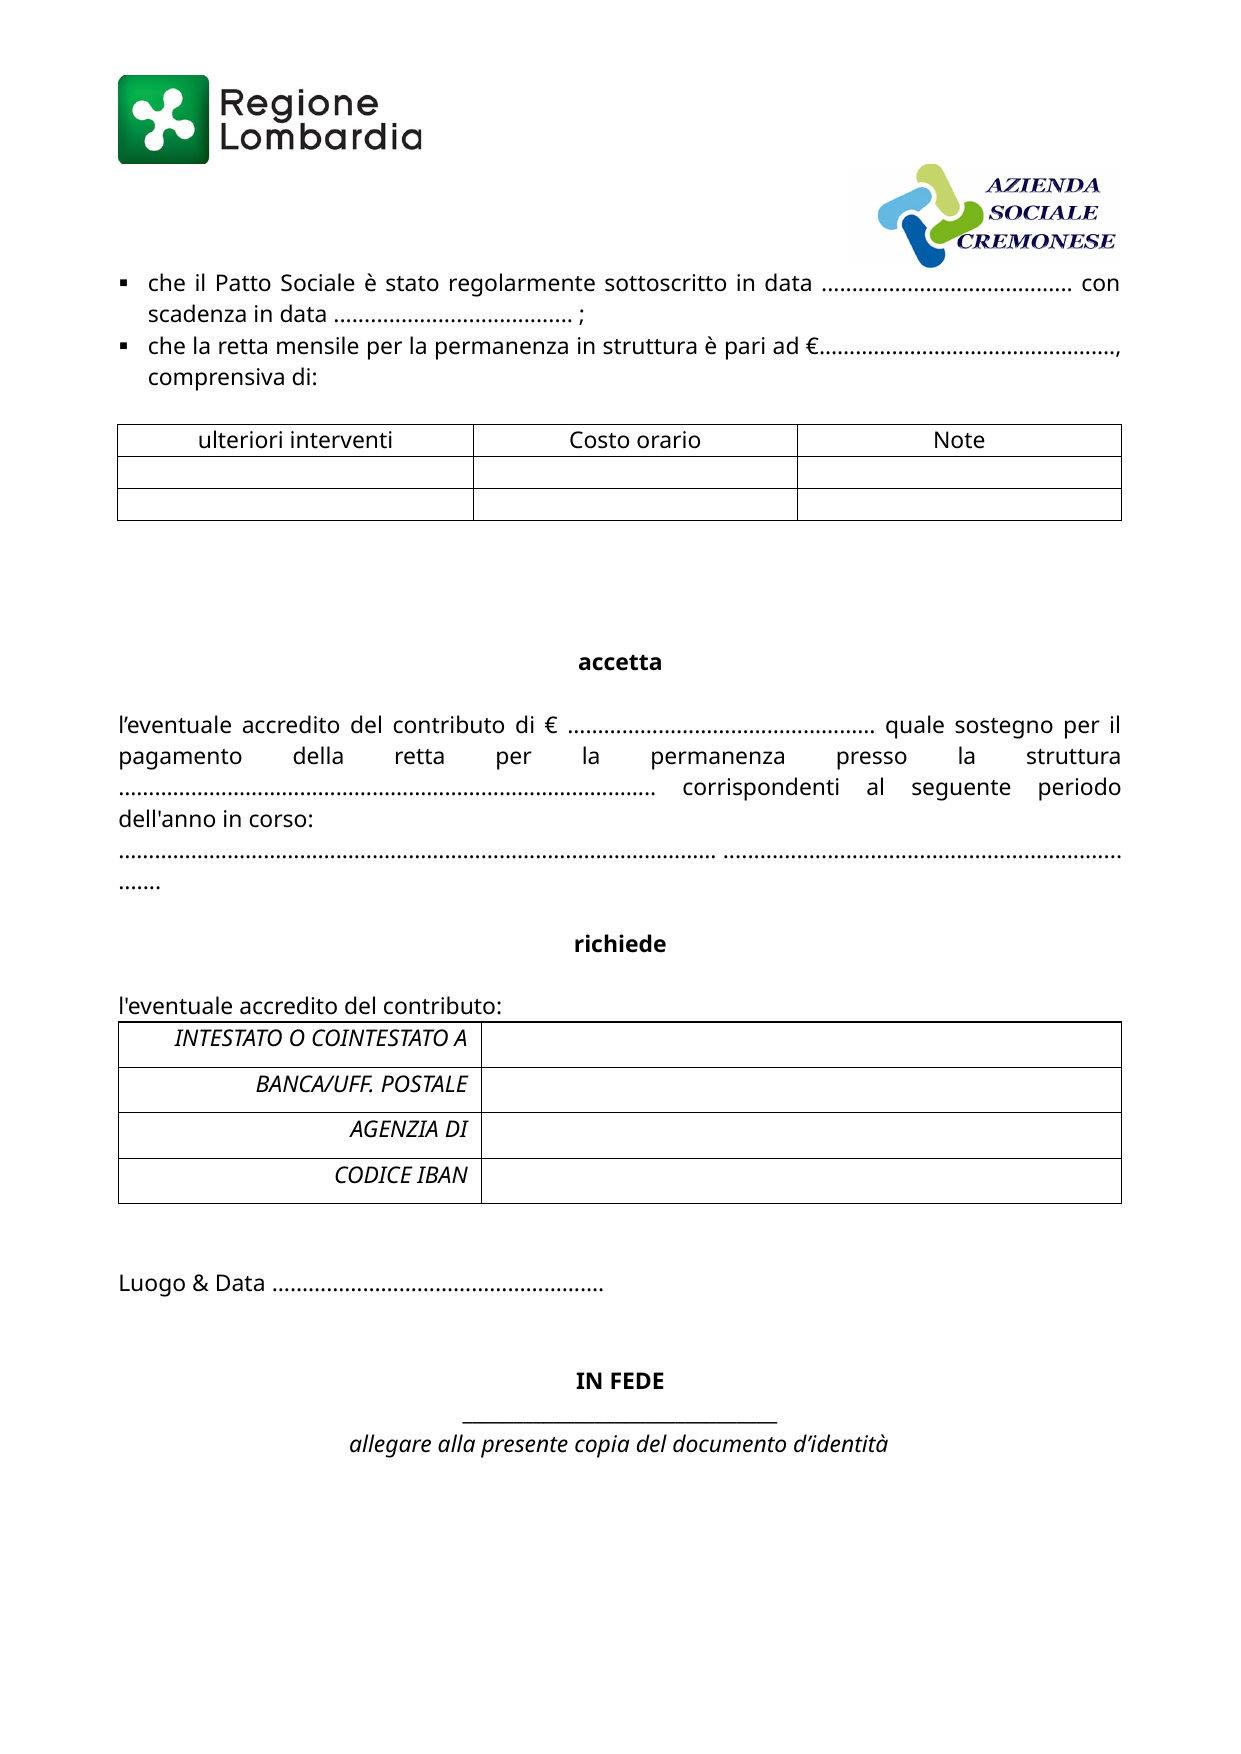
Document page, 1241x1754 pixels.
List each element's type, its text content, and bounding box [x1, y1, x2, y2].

text Luogo & Data ………………………………………………. [118, 1267, 1122, 1298]
table_header ulteriori interventi [118, 425, 473, 456]
table_header Costo orario [474, 425, 797, 456]
text allegare alla presente copia del documento d’identità [118, 1427, 1122, 1459]
table_header Note [798, 425, 1121, 456]
table_header [482, 1023, 1121, 1067]
text l'eventuale accredito del contributo: [118, 990, 1122, 1021]
text richiede [118, 928, 1122, 959]
table_cell [482, 1068, 1121, 1112]
table_cell [482, 1159, 1121, 1203]
table_cell [474, 489, 797, 520]
table_cell [118, 489, 473, 520]
text IN FEDE [118, 1365, 1122, 1396]
text _______________________________ [118, 1396, 1122, 1427]
table_cell CODICE IBAN [119, 1159, 481, 1203]
table_cell [798, 457, 1121, 488]
table_cell [482, 1113, 1121, 1158]
table_cell [118, 457, 473, 488]
table_cell [474, 457, 797, 488]
table_header INTESTATO O COINTESTATO A [119, 1023, 481, 1067]
list che il Patto Sociale è stato regolarmente sottoscritto in data ......................................... con scadenza in data ....................................... ; [118, 267, 1122, 330]
table_cell [798, 489, 1121, 520]
table_cell AGENZIA DI [119, 1113, 481, 1158]
list che la retta mensile per la permanenza in struttura è pari ad €…………………………………………., comprensiva di: [118, 330, 1122, 392]
table_cell BANCA/UFF. POSTALE [119, 1068, 481, 1112]
text l’eventuale accredito del contributo di € …………………………………………… quale sostegno per il pagamento della retta per la permanenza presso la struttura …………………………………………………………………………….. corrispondenti al seguente periodo dell'anno in corso: [118, 709, 1122, 834]
text accetta [118, 646, 1122, 678]
text ……………………………………………………………………………………… ........................................................................ [118, 834, 1122, 896]
